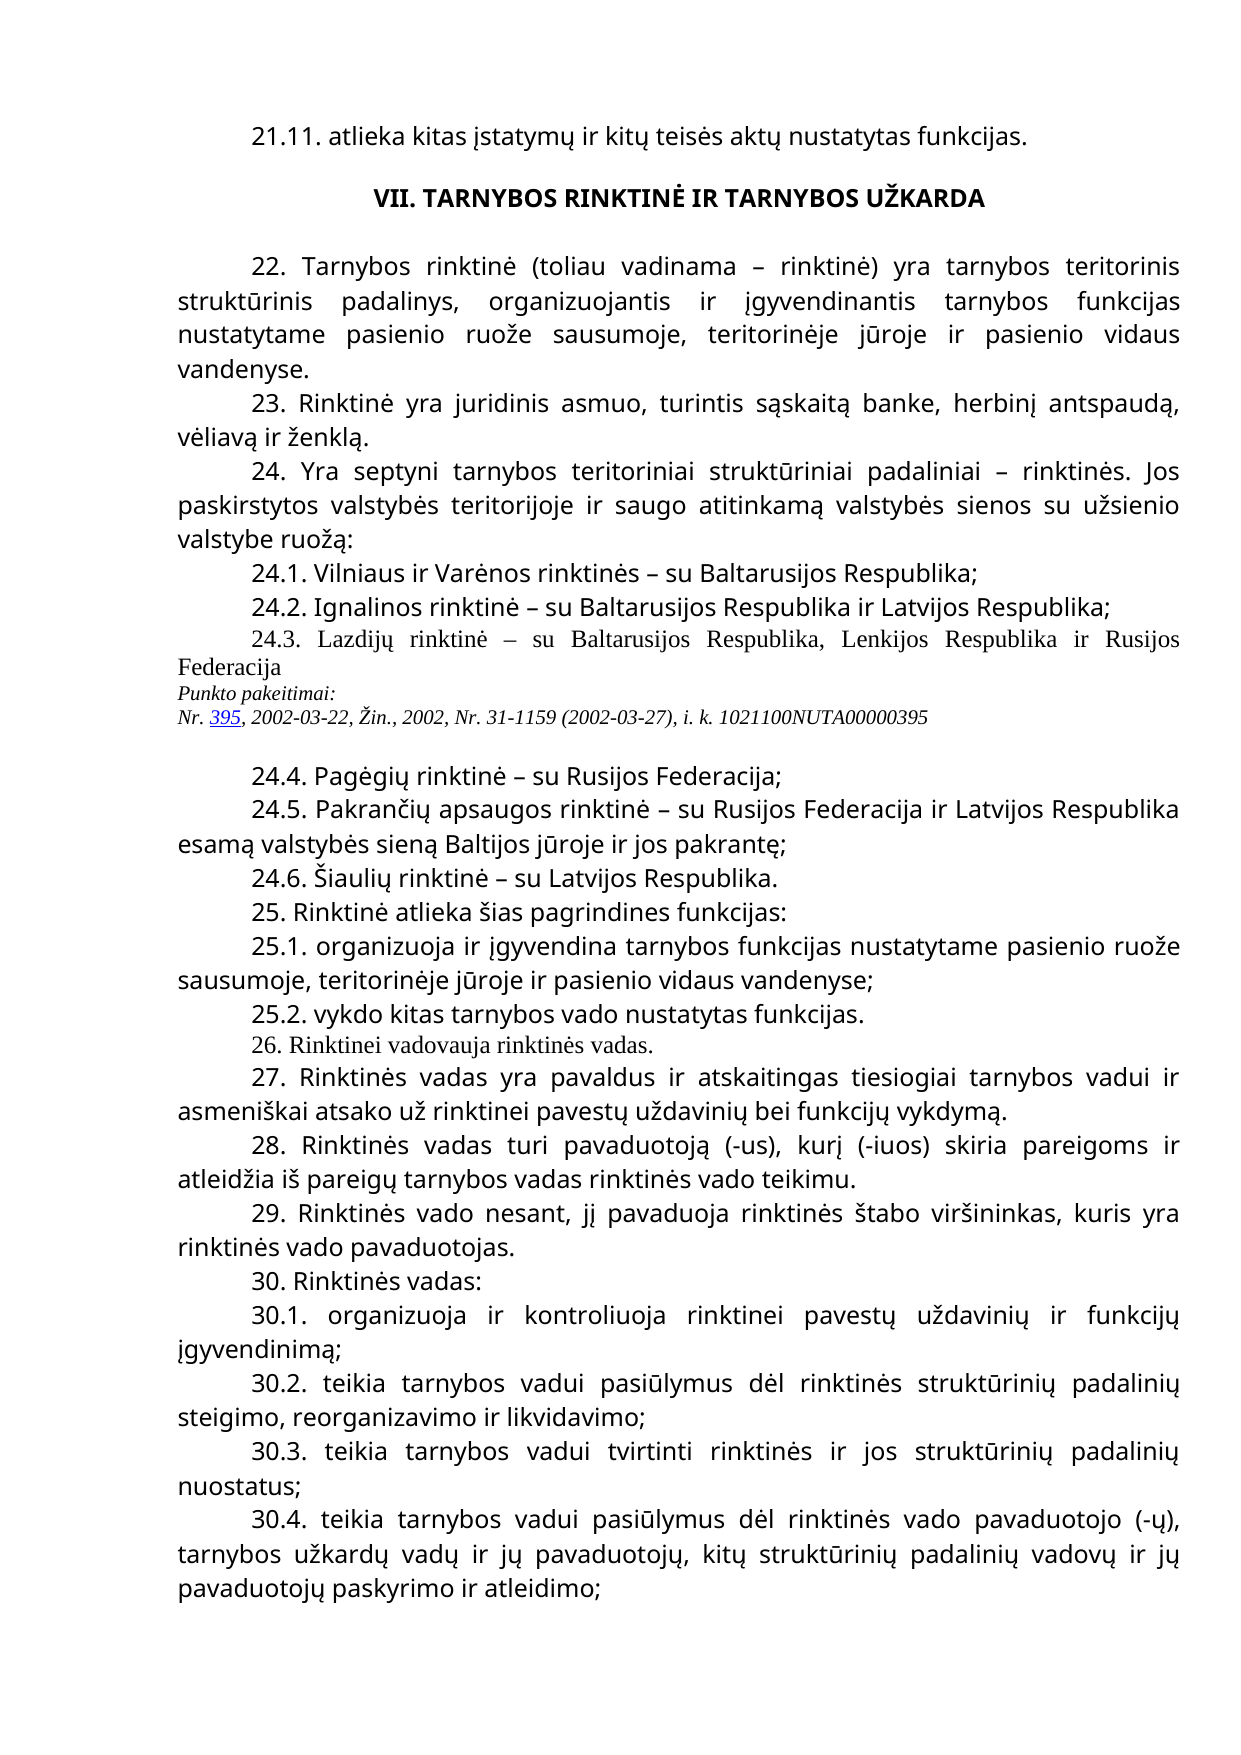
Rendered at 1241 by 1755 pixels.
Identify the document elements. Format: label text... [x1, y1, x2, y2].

text 24.1. Vilniaus ir Varėnos rinktinės – su Baltarusijos Respublika; [177, 556, 1181, 590]
text VII. TARNYBOS rinktinė ir tarnybos užkarda [177, 181, 1181, 215]
text 30. Rinktinės vadas: [177, 1264, 1181, 1298]
text 24. Yra septyni tarnybos teritoriniai struktūriniai padaliniai – rinktinės. Jos paskirstytos valstybės teritorijoje ir saugo atitinkamą valstybės sienos su užsienio valstybe ruožą: [177, 453, 1181, 556]
text 25. Rinktinė atlieka šias pagrindines funkcijas: [177, 894, 1181, 928]
text 26. Rinktinei vadovauja rinktinės vadas. [177, 1031, 1181, 1059]
text 25.2. vykdo kitas tarnybos vado nustatytas funkcijas. [177, 997, 1181, 1031]
text 22. Tarnybos rinktinė (toliau vadinama – rinktinė) yra tarnybos teritorinis struktūrinis padalinys, organizuojantis ir įgyvendinantis tarnybos funkcijas nustatytame pasienio ruože sausumoje, teritorinėje jūroje ir pasienio vidaus vandenyse. [177, 249, 1181, 385]
text 25.1. organizuoja ir įgyvendina tarnybos funkcijas nustatytame pasienio ruože sausumoje, teritorinėje jūroje ir pasienio vidaus vandenyse; [177, 928, 1181, 997]
text 30.4. teikia tarnybos vadui pasiūlymus dėl rinktinės vado pavaduotojo (-ų), tarnybos užkardų vadų ir jų pavaduotojų, kitų struktūrinių padalinių vadovų ir jų pavaduotojų paskyrimo ir atleidimo; [177, 1502, 1181, 1604]
text 24.5. Pakrančių apsaugos rinktinė – su Rusijos Federacija ir Latvijos Respublika esamą valstybės sieną Baltijos jūroje ir jos pakrantę; [177, 792, 1181, 860]
text 28. Rinktinės vadas turi pavaduotoją (-us), kurį (-iuos) skiria pareigoms ir atleidžia iš pareigų tarnybos vadas rinktinės vado teikimu. [177, 1127, 1181, 1196]
text Nr. 395, 2002-03-22, Žin., 2002, Nr. 31-1159 (2002-03-27), i. k. 1021100NUTA00000395 [177, 705, 1181, 729]
text 24.3. Lazdijų rinktinė – su Baltarusijos Respublika, Lenkijos Respublika ir Rusijos Federacija [177, 624, 1181, 681]
text 24.2. Ignalinos rinktinė – su Baltarusijos Respublika ir Latvijos Respublika; [177, 590, 1181, 624]
text 23. Rinktinė yra juridinis asmuo, turintis sąskaitą banke, herbinį antspaudą, vėliavą ir ženklą. [177, 385, 1181, 453]
text 30.3. teikia tarnybos vadui tvirtinti rinktinės ir jos struktūrinių padalinių nuostatus; [177, 1434, 1181, 1502]
text 24.4. Pagėgių rinktinė – su Rusijos Federacija; [177, 758, 1181, 792]
text Punkto pakeitimai: [177, 681, 1181, 705]
text 24.6. Šiaulių rinktinė – su Latvijos Respublika. [177, 860, 1181, 894]
text 21.11. atlieka kitas įstatymų ir kitų teisės aktų nustatytas funkcijas. [177, 118, 1181, 152]
text 30.1. organizuoja ir kontroliuoja rinktinei pavestų uždavinių ir funkcijų įgyvendinimą; [177, 1298, 1181, 1366]
text 29. Rinktinės vado nesant, jį pavaduoja rinktinės štabo viršininkas, kuris yra rinktinės vado pavaduotojas. [177, 1196, 1181, 1264]
text 27. Rinktinės vadas yra pavaldus ir atskaitingas tiesiogiai tarnybos vadui ir asmeniškai atsako už rinktinei pavestų uždavinių bei funkcijų vykdymą. [177, 1059, 1181, 1127]
text 30.2. teikia tarnybos vadui pasiūlymus dėl rinktinės struktūrinių padalinių steigimo, reorganizavimo ir likvidavimo; [177, 1366, 1181, 1434]
